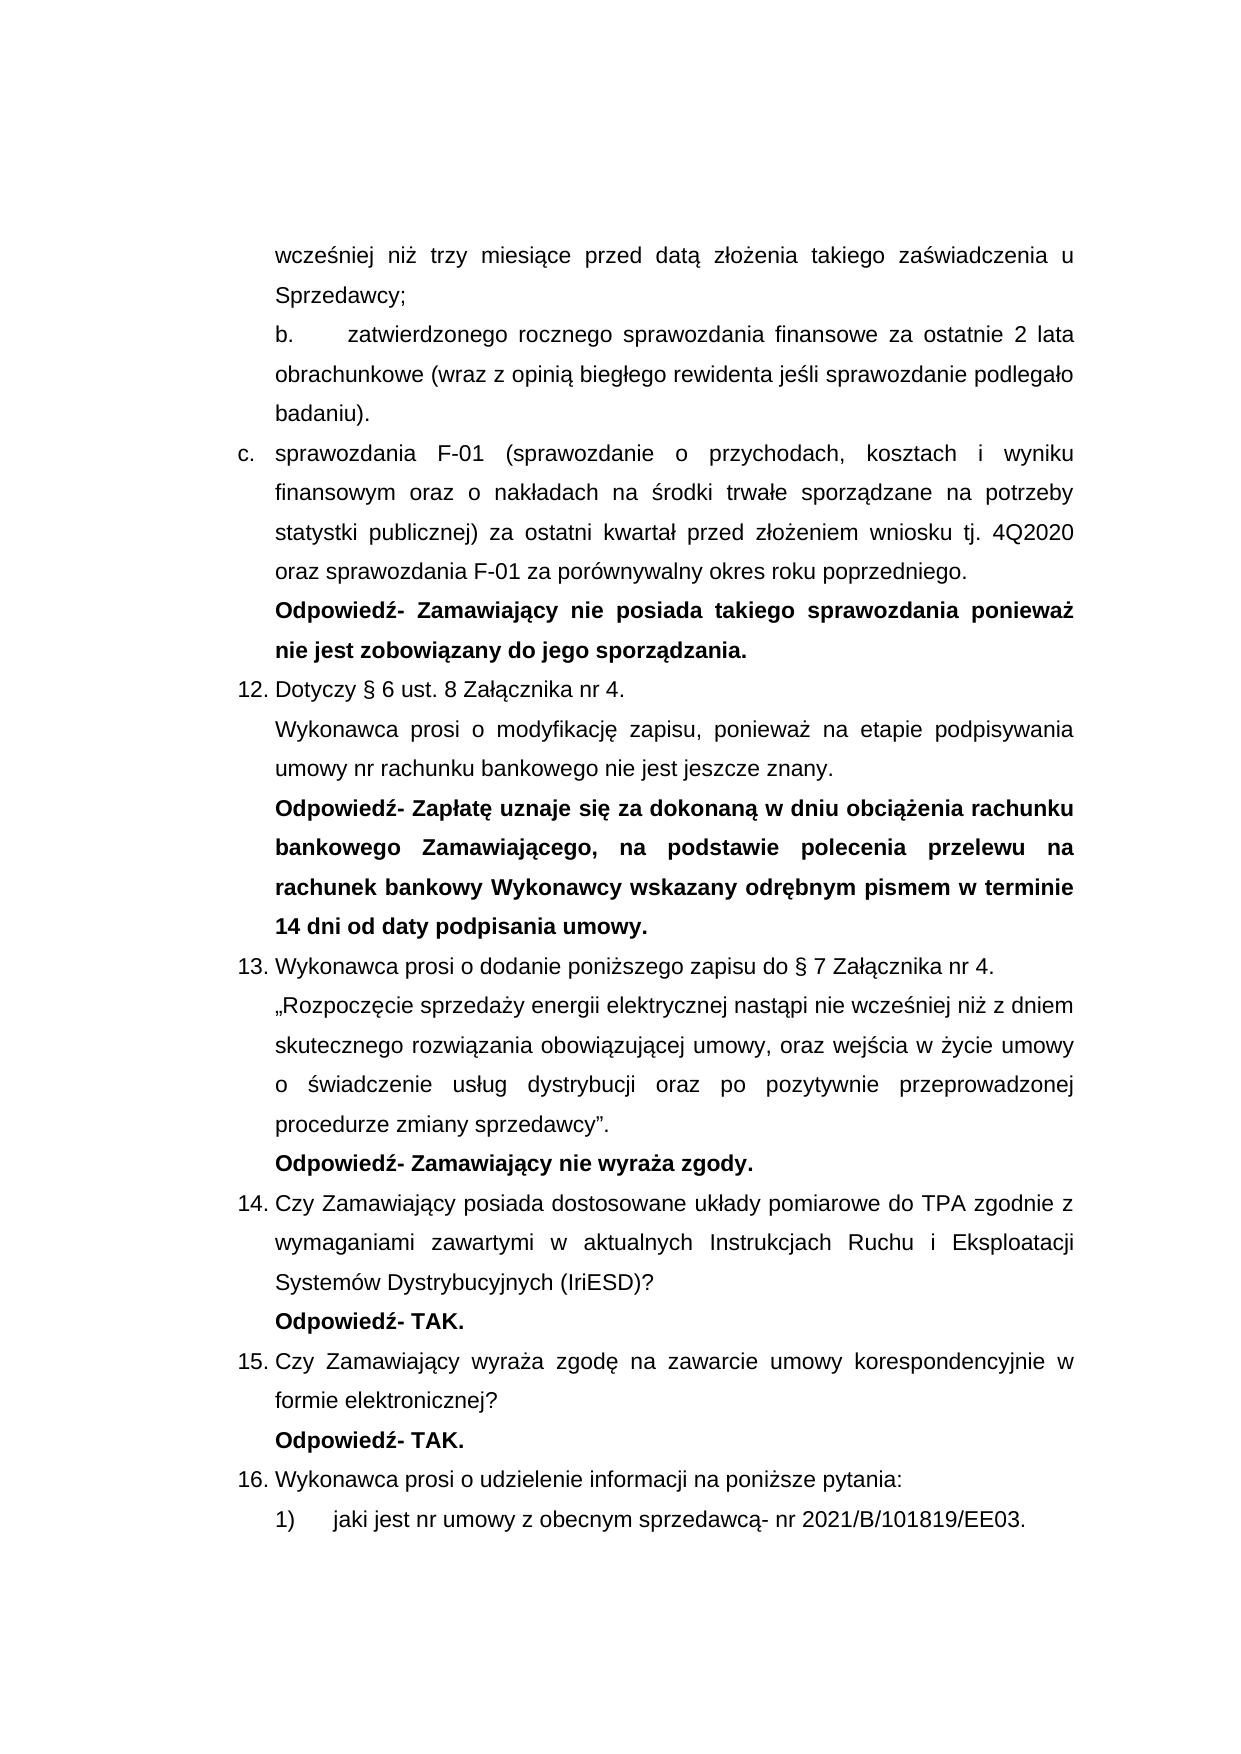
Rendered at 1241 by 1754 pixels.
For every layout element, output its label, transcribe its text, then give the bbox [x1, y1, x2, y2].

table_header Pyrzyce, dnia 18.03.2021 r. Dotyczy: postępowania przetargowego nr 1/2021 na zakup energii elektrycznej. [177, 242, 189, 1532]
table_cell Wykonawca prosi o informacje do kiedy Zamawiający przedłuży obecne umowy z dotychczasowym Sprzedawcą? Odpowiedź- do dnia 30.04.2021 r. Czy Zamawiający posiada aktualnie umowy kompleksowe czy rozdzielone na umowę sprzedaży energii elektrycznej i umowę na świadczenie usług dystrybucyjnych? Odpowiedź- rozdzielone. Czy umowy dystrybucyjne (jeśli Zamawiający posiada rozdzielone umowy) zawarte są na czas określony czy nieokreślony? Odpowiedź- na czas nieokreślony. Czy w przypadku wymogu zawarcia umów na świadczenie usług dystrybucji, Zamawiający sam doprowadzi do ich zawarcia? Odpowiedź – nie. Wykonawca prosi o podanie przewidywanej daty rozpoczęcia dostawy energii elektrycznej, uwzględniając wszystkie czynności m.in. związane z wypowiedzeniem aktualnie obowiązujących umów oraz z uwzględnieniem terminów wynikających z procedury zmiany sprzedawcy energii elektrycznej. Informacja ta niezbędna jest do przygotowania indywidualnej wyceny w oparciu o Towarową Giełdę Energii. Odpowiedź- przewidywana data to 1.05.2021 r. Wykonawca prosi o skrócenia okresu dostaw energii elektrycznej do 31.12.2022r. Odpowiedź- nie. Dotyczy Rozdziału X pkt p ppkt 2 SWZ (oświadczenie grupa kapitałowa). Wykonawca prosi o dostosowanie zapisów do obecnie obowiązującej ustawy PZP. Odpowiedź- zgodnie z art. 222 ust. 4 ustawy PZP. Dotyczy § 5 ust. 1 Załącznika nr 4. Wykonawca prosi o weryfikację dat, ponieważ rozpoczęcie sprzedaży od 01.04.2021 r. jest niemożliwa. Odpowiedź- 1.05.2021 r. Wykonawca prosi o zmianę zapisu § 5 ust. 5 Załącznika nr 4, na poniższy: „5. Rozliczanie zobowiązań wynikających z tytułu sprzedaży energii elektrycznej odbywać się będzie według układu pomiarowo-rozliczeniowego dla danego punktu poboru energii”. Wykonawca wyjaśnia, że na podstawie umowy, będzie rozliczana tylko i wyłącznie sprzedaż energii elektrycznej, natomiast rozliczanie dystrybucji będzie odbywało się na podstawie odrębnej umowy. Odpowiedź – Tak, zamawiający zmienia zapis § 5 ust. 5. Dotyczy § 6 ust. 2 Załącznika nr 4. Czy Zamawiający wyraża zgodę, aby termin płatności wynosił 30 dni od dnia wystawienia faktury? Odpowiedź- Zamawiający nie wyraża zgody. W przypadku braku zgody na 30 dniowy termin płatności, wykonawca zwraca się z prośbą o przesłanie: a. aktualnego zaświadczenia naczelnika właściwego Urzędu Skarbowego (US) oraz właściwego oddziału Zakładu Ubezpieczeń Społecznych (ZUS) potwierdzające odpowiednio, że Klient nie zalega z opłacaniem podatków oraz opłat i składek na ubezpieczenie zdrowotne i społeczne, wystawione nie wcześniej niż trzy miesiące przed datą złożenia takiego zaświadczenia u Sprzedawcy; b. zatwierdzonego rocznego sprawozdania finansowe za ostatnie 2 lata obrachunkowe (wraz z opinią biegłego rewidenta jeśli sprawozdanie podlegało badaniu). sprawozdania F-01 (sprawozdanie o przychodach, kosztach i wyniku finansowym oraz o nakładach na środki trwałe sporządzane na potrzeby statystki publicznej) za ostatni kwartał przed złożeniem wniosku tj. 4Q2020 oraz sprawozdania F-01 za porównywalny okres roku poprzedniego. Odpowiedź- Zamawiający nie posiada takiego sprawozdania ponieważ nie jest zobowiązany do jego sporządzania. Dotyczy § 6 ust. 8 Załącznika nr 4. Wykonawca prosi o modyfikację zapisu, ponieważ na etapie podpisywania umowy nr rachunku bankowego nie jest jeszcze znany. Odpowiedź- Zapłatę uznaje się za dokonaną w dniu obciążenia rachunku bankowego Zamawiającego, na podstawie polecenia przelewu na rachunek bankowy Wykonawcy wskazany odrębnym pismem w terminie 14 dni od daty podpisania umowy. Wykonawca prosi o dodanie poniższego zapisu do § 7 Załącznika nr 4. „Rozpoczęcie sprzedaży energii elektrycznej nastąpi nie wcześniej niż z dniem skutecznego rozwiązania obowiązującej umowy, oraz wejścia w życie umowy o świadczenie usług dystrybucji oraz po pozytywnie przeprowadzonej procedurze zmiany sprzedawcy”. Odpowiedź- Zamawiający nie wyraża zgody. Czy Zamawiający posiada dostosowane układy pomiarowe do TPA zgodnie z wymaganiami zawartymi w aktualnych Instrukcjach Ruchu i Eksploatacji Systemów Dystrybucyjnych (IriESD)? Odpowiedź- TAK. Czy Zamawiający wyraża zgodę na zawarcie umowy korespondencyjnie w formie elektronicznej? Odpowiedź- TAK. Wykonawca prosi o udzielenie informacji na poniższe pytania: 1) jaki jest nr umowy z obecnym sprzedawcą- nr 2021/B/101819/EE03. 2) jaki jest typ umowy na poszczególne PPE (sprzedaży/kompleksowa) 3) data zawarcia umowy- 17.02.2021 r. 4) obowiązuje od -17.02.2021 r. 5) obowiązuje do – 30.04.2021 r. 6) okres wypowiedzenia [m/c] W przypadku gdy Zamawiający posiada rozdzielone umowy, prosimy o podanie również poniższych informacji: 7) numer umowy z OSD,- nr D/I/34/3A/12/001446/0 8) data zawarcia – 11.10.2012 r. 9) obowiązuje od – 01.11.2012 r. 10) obowiązuje do-czas nieokreślony 11) okres wypowiedzenia [m/c] – trzy miesiące Wykonawca zwraca się z prośbą o udzielenie informacji czy podane przez Zamawiającego parametry dystrybucyjne – w szczególności moc umowna i grupa taryfowa są zgodne z aktualnymi umowami dystrybucyjnymi? Wykonawca wyjaśnia, że w trakcje zmiany sprzedawcy nie ma możliwości dokonywania zmiany parametrów technicznych. Odpowiedź- TAK. Czy Zamawiający ma zawarte umowy lub aneksy w ramach akcji promocyjnych/programów lojalnościowych, które uniemożliwiają zawarcie nowej umowy sprzedażowej? Odpowiedź- NIE. Kto jest dotychczasowym sprzedawcą energii elektrycznej? Odpowiedź- GREEN SA ul. A. Słonimskiego 6, 50-304 Wrocław. Czy Zamawiający wyraża zgodę na zmianę wysokości wynagrodzenia w przypadku zmiany przepisów prawa nakładających dodatkowe obowiązki związane z zakupem praw majątkowych lub certyfikatami dotyczącymi efektywności energetycznej (koszty zakupu certyfikatów) lub innych opłat o charakterze publicznoprawnym a dotyczących zakupu energii elektrycznej. Zmiana ceny energii elektrycznej ulegnie zmianie od dnia wejścia w życie właściwych przepisów. Odpowiedź- NIE. Dotyczy § 8 ust. 3 oraz 4 Załącznika nr 4. Wykonawca zwraca się z prośbą o zmianę zapisów tak, aby zmiana ceny w przypadku zmiany stawki podatku VAT, zmiany stawki podatku akcyzowego, obowiązywały od dnia wejścia w życie nowych przepisów. Przedmiotowe zmiany są wprowadzane na podstawie powszechnie obowiązujących przepisów prawa, do stosowania których jest zobowiązany Wykonawca jak również Zamawiający. Stosowanie stawek niezgodnych z obowiązującymi przepisami jest ich naruszeniem. Odpowiedź- TAK, zmiana § 8 ust. 4- „Zmiana cen nastepuje od daty zmiany przepisów, których dotyczy wniosek o którym mowa w ust. 3. Dotyczy formularza ofertowego. Wykonawca prosi o uzupełnienie w tabeli wolumenu w trakcie obowiązywania umowy w celu wyliczenia wartości oferty. Odpowiedź-1420 MWh okres 4 lat. Wykonawca prosi o dostosowanie Formularza Ofertowego w ten sposób, aby można było podać opłatę handlową i jego wartość odrębnie, tj. nie uwzględniając tego kosztu w cenie jednostkowej energii. Odpowiedź- Zamawiający prosi o uwzględnienie opłaty handlowej w cenie sprzedaży energii elektrycznej. Dotyczy Załącznika nr 8. Wykonawca prosi o informację dla jakiego okresu podany jest wolumen w Tabeli nr 1? Odpowiedź- dotyczy 1 roku. Dotyczy pkt 1 Załącznika nr 8. Wykonawca prosi o weryfikację wielkości wolumenu, ponieważ nie pokrywa się z wolumenem podanym w Tabeli nr 1. Odpowiedź- 1420 MWh okres 4 lat. Wykonawca prosi o doprecyzowanie i podanie wolumenu w trakcie obowiązywania umowy. Odpowiedź- opis znajduje się w załączniku nr 8 w tabeli nr 2. [189, 242, 1064, 1532]
